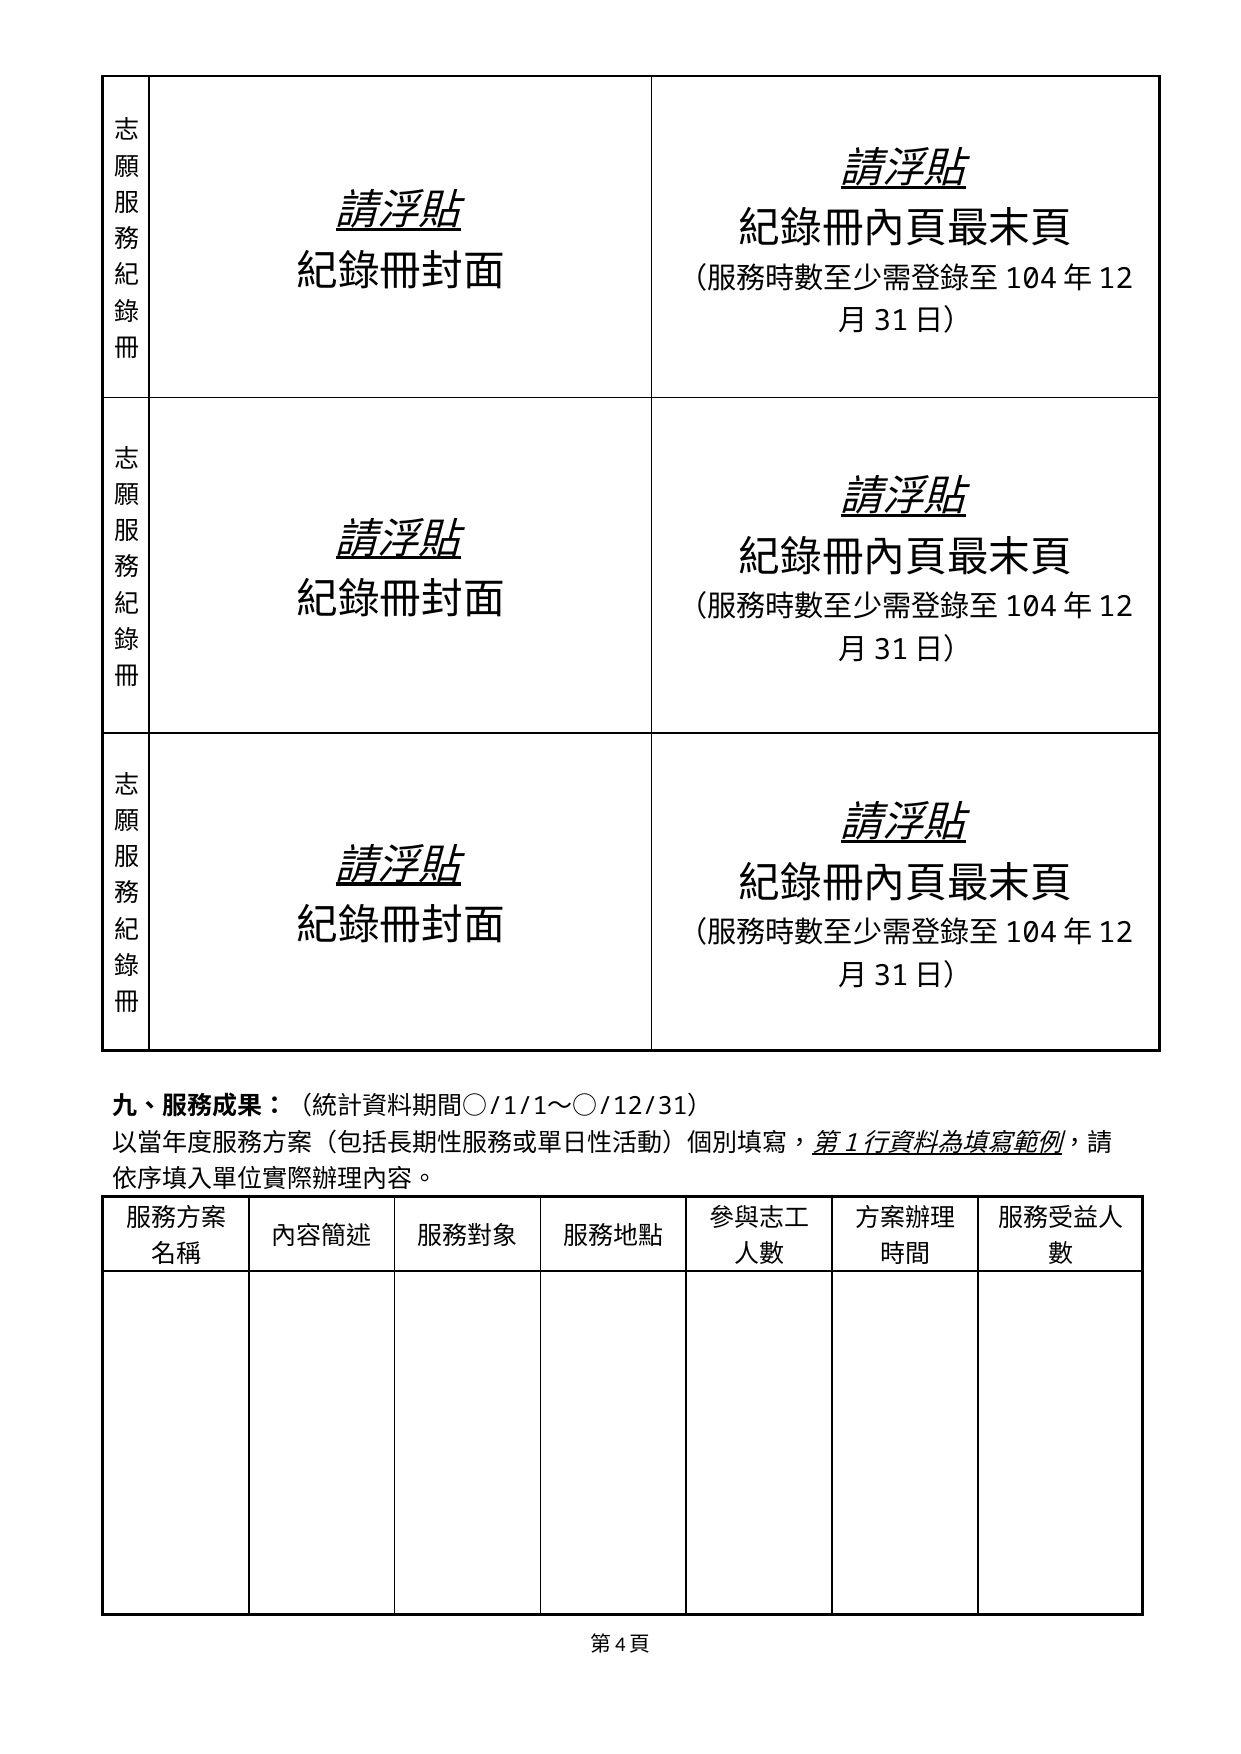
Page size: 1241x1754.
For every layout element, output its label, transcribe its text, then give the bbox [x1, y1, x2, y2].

text 九、服務成果：（統計資料期間○/1/1～○/12/31） [112, 1086, 1128, 1122]
table_header 服務對象 [395, 1198, 540, 1270]
table_cell 請浮貼 紀錄冊內頁最末頁 （服務時數至少需登錄至104年12月31日） [652, 398, 1158, 732]
table_header 服務受益人數 [979, 1198, 1141, 1270]
table_cell [250, 1272, 394, 1612]
table_header 服務方案名稱 [104, 1198, 248, 1270]
table_header 參與志工人數 [687, 1198, 831, 1270]
table_cell 請浮貼 紀錄冊封面 [150, 77, 651, 397]
table_cell 志願服務紀錄冊 [104, 734, 148, 1049]
table_cell [687, 1272, 831, 1612]
table_header 方案辦理時間 [833, 1198, 977, 1270]
table_cell 請浮貼 紀錄冊內頁最末頁 （服務時數至少需登錄至104年12月31日） [652, 734, 1158, 1049]
table_header 內容簡述 [250, 1198, 394, 1270]
table_cell 請浮貼 紀錄冊封面 [150, 398, 651, 732]
table_cell 請浮貼 紀錄冊內頁最末頁 （服務時數至少需登錄至104年12月31日） [652, 77, 1158, 397]
table_cell 志願服務紀錄冊 [104, 398, 148, 732]
table_cell [395, 1272, 540, 1612]
text 以當年度服務方案（包括長期性服務或單日性活動）個別填寫，第1行資料為填寫範例，請依序填入單位實際辦理內容。 [112, 1122, 1128, 1194]
table_cell [104, 1272, 248, 1612]
table_cell [833, 1272, 977, 1612]
table_cell [979, 1272, 1141, 1612]
table_cell [541, 1272, 685, 1612]
table_cell 志願服務紀錄冊 [104, 77, 148, 397]
table_cell 請浮貼 紀錄冊封面 [150, 734, 651, 1049]
table_header 服務地點 [541, 1198, 685, 1270]
